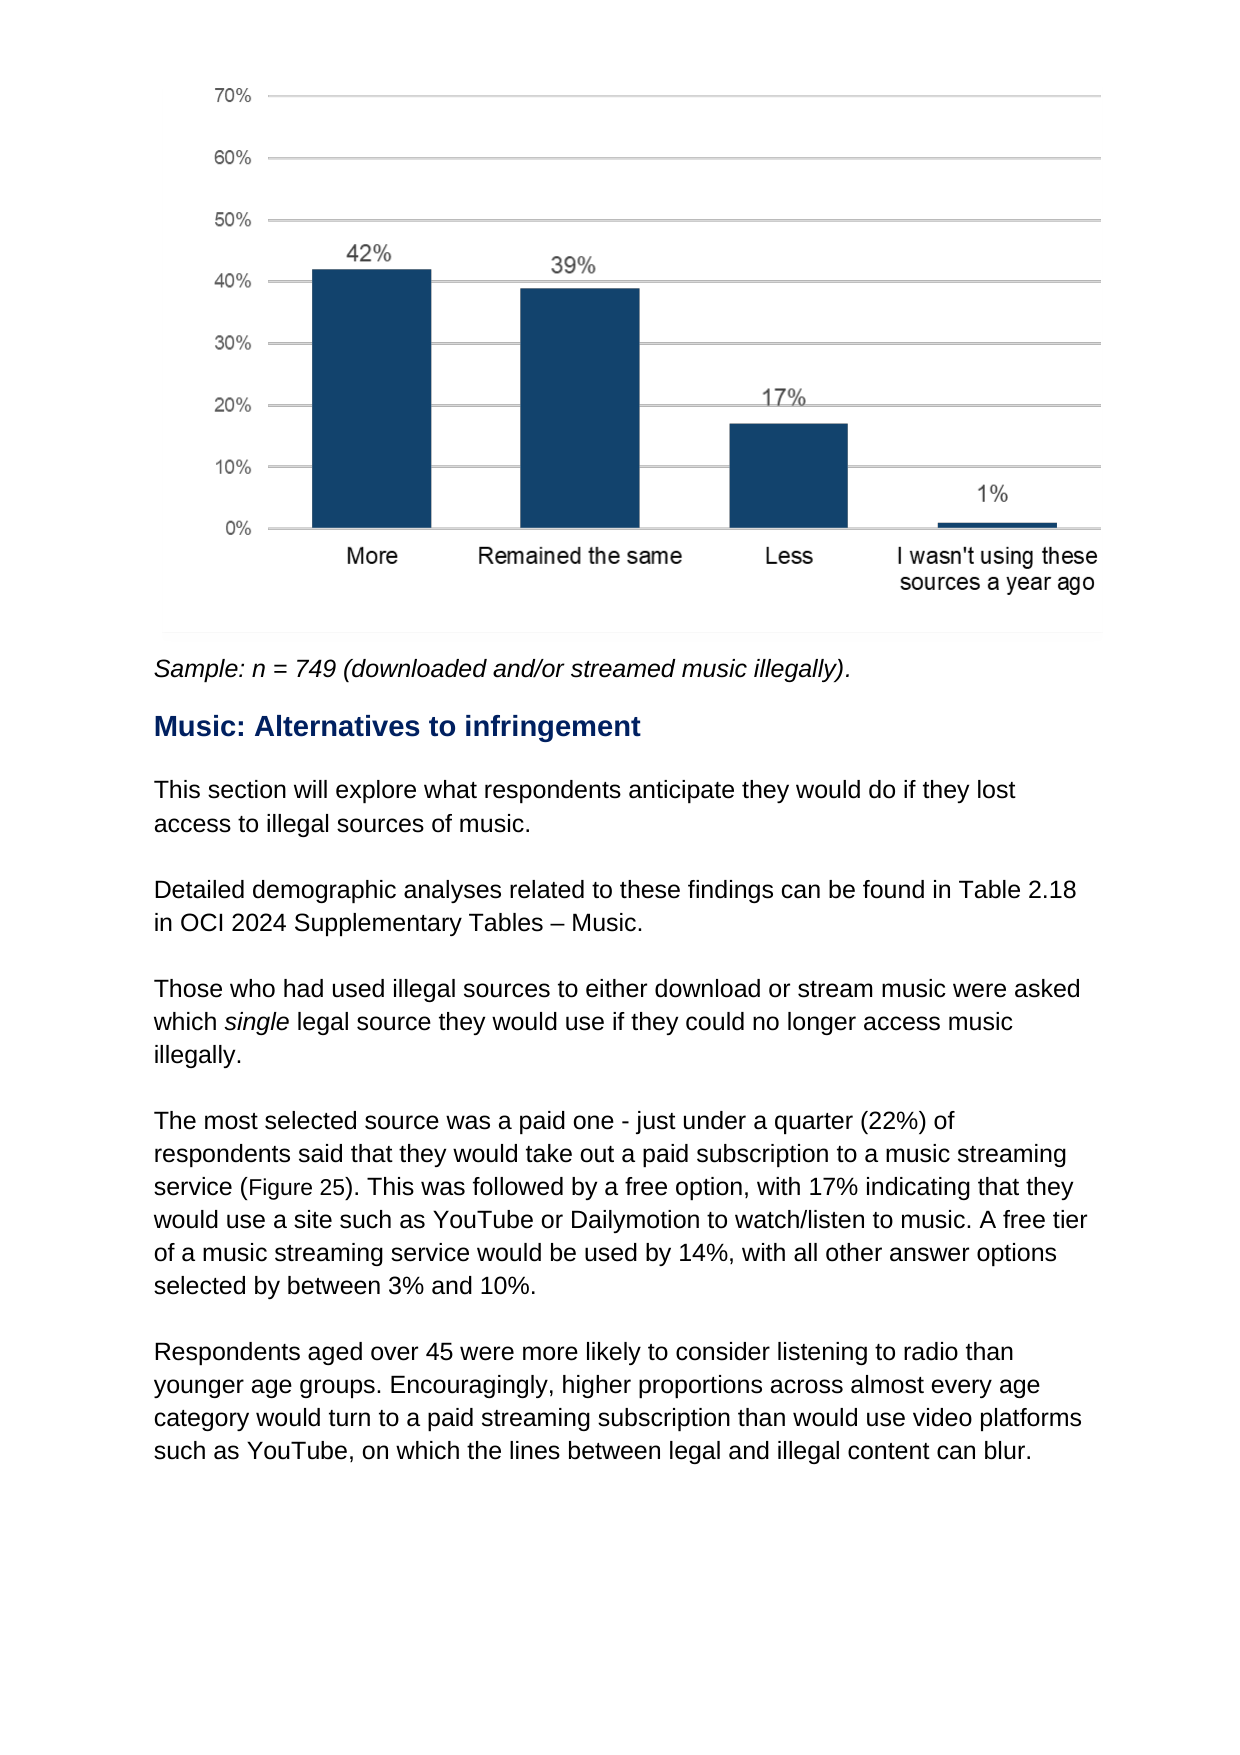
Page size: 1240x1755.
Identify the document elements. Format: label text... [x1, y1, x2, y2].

text Sample: n = 749 (downloaded and/or streamed music illegally). [153, 654, 1089, 683]
text This section will explore what respondents anticipate they would do if they lost access to illegal sources of music. [153, 776, 1089, 837]
text The most selected source was a paid one - just under a quarter (22%) of respondents said that they would take out a paid subscription to a music streaming service (Figure 25). This was followed by a free option, with 17% indicating that they would use a site such as YouTube or Dailymotion to watch/listen to music. A free tier of a music streaming service would be used by 14%, with all other answer options selected by between 3% and 10%. [153, 1106, 1089, 1299]
text Respondents aged over 45 were more likely to consider listening to radio than younger age groups. Encouragingly, higher proportions across almost every age category would turn to a paid streaming subscription than would use video platforms such as YouTube, on which the lines between legal and illegal content can blur. [153, 1337, 1089, 1495]
text Detailed demographic analyses related to these findings can be found in Table 2.18 in OCI 2024 Supplementary Tables – Music. [153, 874, 1089, 936]
subtitle Music: Alternatives to infringement [153, 709, 1089, 742]
text Those who had used illegal sources to either download or stream music were asked which single legal source they would use if they could no longer access music illegally. [153, 974, 1089, 1068]
